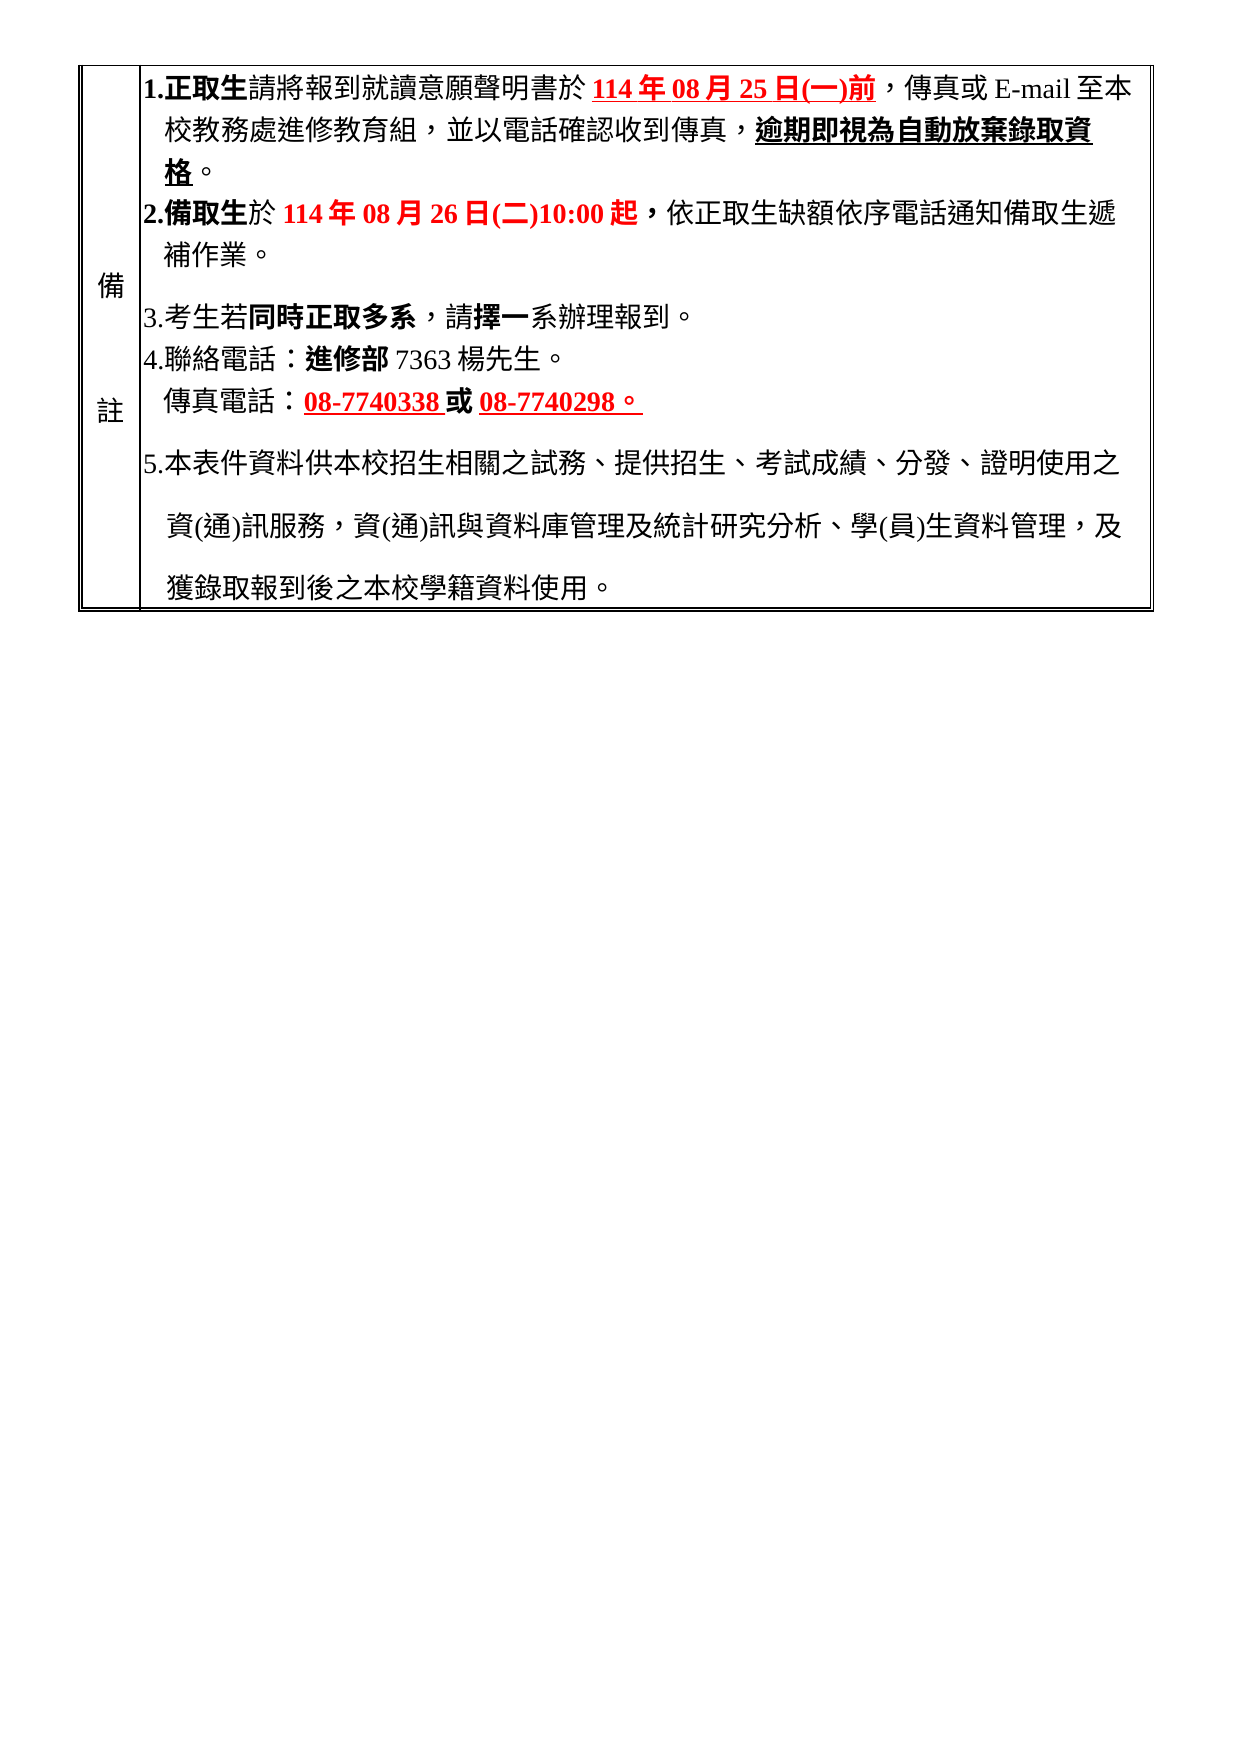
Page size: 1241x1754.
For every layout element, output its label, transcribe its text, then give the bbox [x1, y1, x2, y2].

table_cell 1.正取生請將報到就讀意願聲明書於114年08月25日(一)前，傳真或E-mail至本校教務處進修教育組，並以電話確認收到傳真，逾期即視為自動放棄錄取資格。 2.備取生於114年08月26日(二)10:00起，依正取生缺額依序電話通知備取生遞補作業。 3.考生若同時正取多系，請擇一系辦理報到。 4.聯絡電話：進修部7363楊先生。 傳真電話：08-7740338或08-7740298。 5.本表件資料供本校招生相關之試務、提供招生、考試成績、分發、證明使用之資(通)訊服務，資(通)訊與資料庫管理及統計研究分析、學(員)生資料管理，及獲錄取報到後之本校學籍資料使用。 [141, 66, 1150, 607]
table_cell 備 註 [83, 66, 139, 607]
